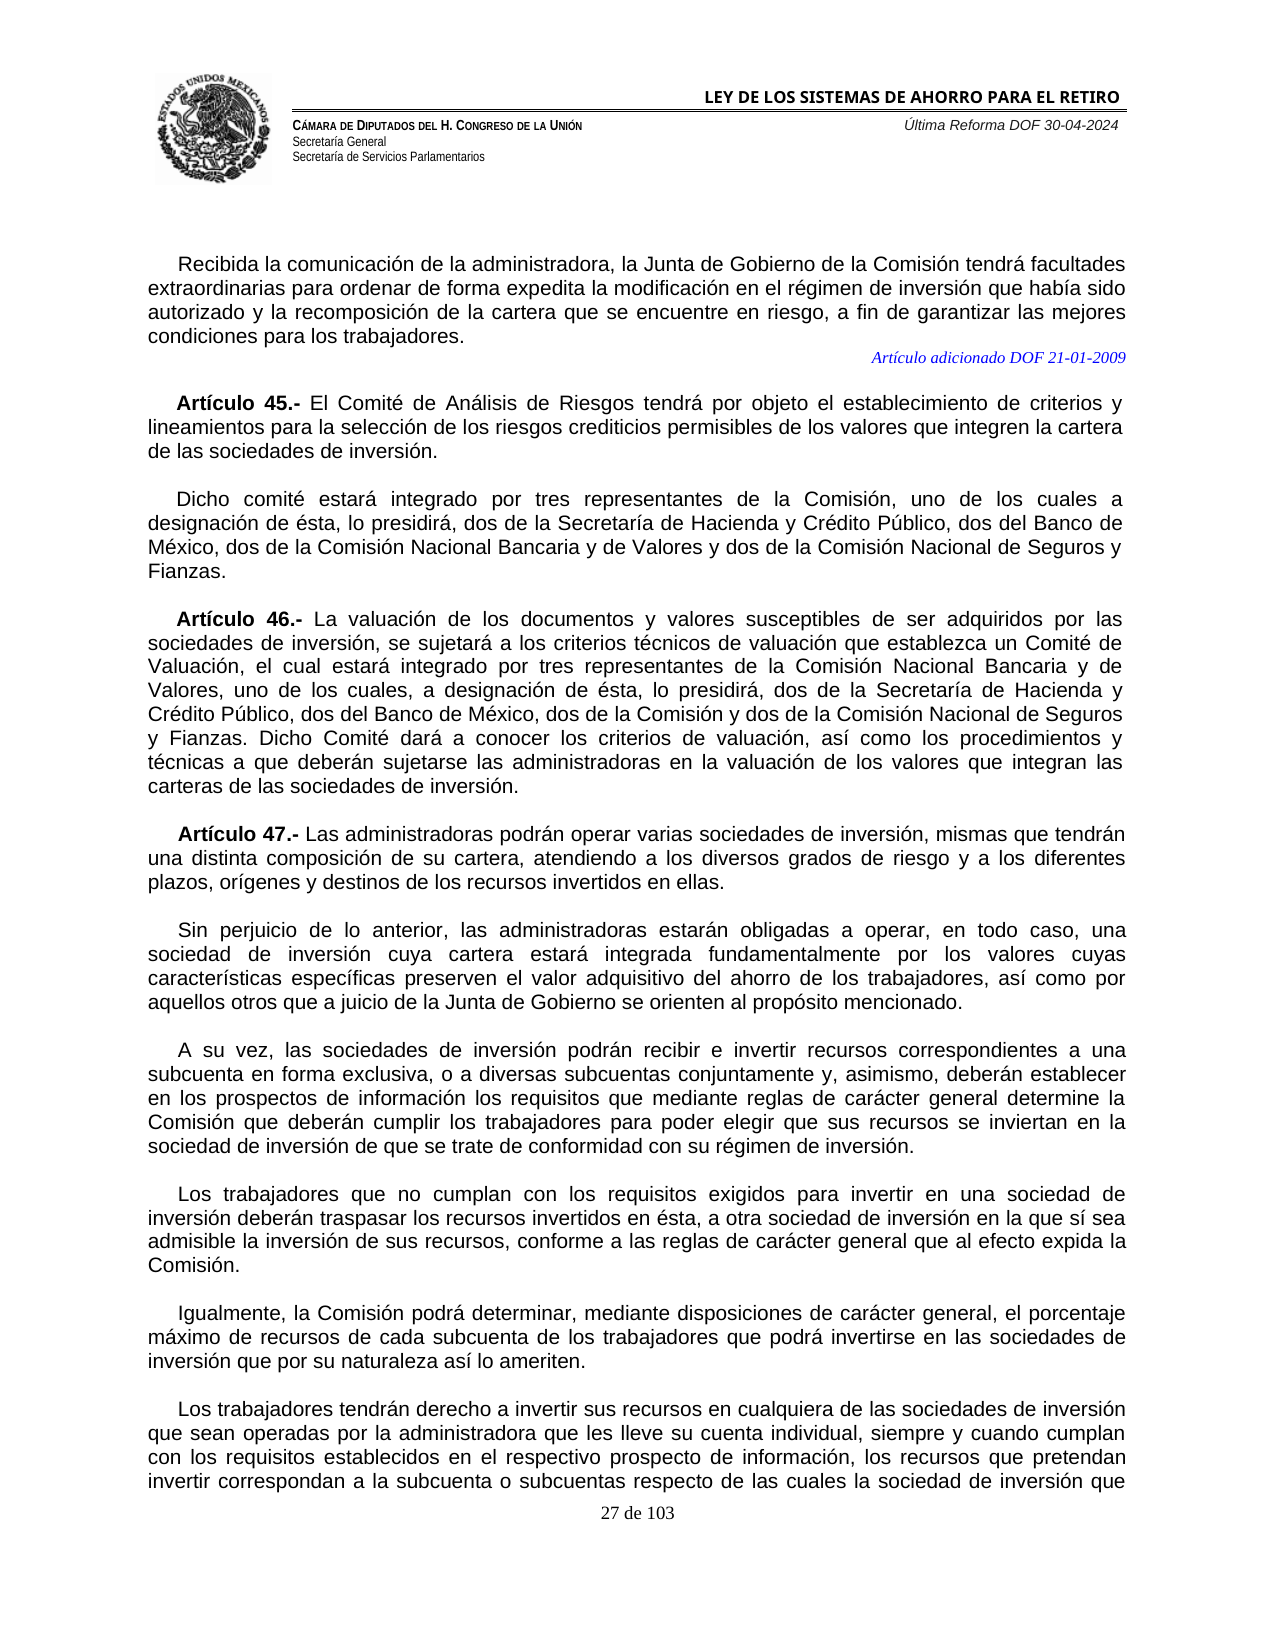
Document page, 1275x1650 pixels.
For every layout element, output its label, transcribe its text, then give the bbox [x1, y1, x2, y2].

text A su vez, las sociedades de inversión podrán recibir e invertir recursos correspondientes a una subcuenta en forma exclusiva, o a diversas subcuentas conjuntamente y, asimismo, deberán establecer en los prospectos de información los requisitos que mediante reglas de carácter general determine la Comisión que deberán cumplir los trabajadores para poder elegir que sus recursos se inviertan en la sociedad de inversión de que se trate de conformidad con su régimen de inversión. [148, 1038, 1127, 1157]
text Artículo 46.- La valuación de los documentos y valores susceptibles de ser adquiridos por las sociedades de inversión, se sujetará a los criterios técnicos de valuación que establezca un Comité de Valuación, el cual estará integrado por tres representantes de la Comisión Nacional Bancaria y de Valores, uno de los cuales, a designación de ésta, lo presidirá, dos de la Secretaría de Hacienda y Crédito Público, dos del Banco de México, dos de la Comisión y dos de la Comisión Nacional de Seguros y Fianzas. Dicho Comité dará a conocer los criterios de valuación, así como los procedimientos y técnicas a que deberán sujetarse las administradoras en la valuación de los valores que integran las carteras de las sociedades de inversión. [148, 606, 1124, 798]
text Artículo 47.- Las administradoras podrán operar varias sociedades de inversión, mismas que tendrán una distinta composición de su cartera, atendiendo a los diversos grados de riesgo y a los diferentes plazos, orígenes y destinos de los recursos invertidos en ellas. [148, 822, 1127, 894]
text Sin perjuicio de lo anterior, las administradoras estarán obligadas a operar, en todo caso, una sociedad de inversión cuya cartera estará integrada fundamentalmente por los valores cuyas características específicas preserven el valor adquisitivo del ahorro de los trabajadores, así como por aquellos otros que a juicio de la Junta de Gobierno se orienten al propósito mencionado. [148, 918, 1127, 1014]
text Dicho comité estará integrado por tres representantes de la Comisión, uno de los cuales a designación de ésta, lo presidirá, dos de la Secretaría de Hacienda y Crédito Público, dos del Banco de México, dos de la Comisión Nacional Bancaria y de Valores y dos de la Comisión Nacional de Seguros y Fianzas. [148, 487, 1124, 582]
text Artículo adicionado DOF 21-01-2009 [148, 348, 1127, 367]
text Artículo 45.- El Comité de Análisis de Riesgos tendrá por objeto el establecimiento de criterios y lineamientos para la selección de los riesgos crediticios permisibles de los valores que integren la cartera de las sociedades de inversión. [148, 391, 1124, 463]
text Recibida la comunicación de la administradora, la Junta de Gobierno de la Comisión tendrá facultades extraordinarias para ordenar de forma expedita la modificación en el régimen de inversión que había sido autorizado y la recomposición de la cartera que se encuentre en riesgo, a fin de garantizar las mejores condiciones para los trabajadores. [148, 252, 1127, 348]
text Igualmente, la Comisión podrá determinar, mediante disposiciones de carácter general, el porcentaje máximo de recursos de cada subcuenta de los trabajadores que podrá invertirse en las sociedades de inversión que por su naturaleza así lo ameriten. [148, 1301, 1127, 1373]
text Los trabajadores que no cumplan con los requisitos exigidos para invertir en una sociedad de inversión deberán traspasar los recursos invertidos en ésta, a otra sociedad de inversión en la que sí sea admisible la inversión de sus recursos, conforme a las reglas de carácter general que al efecto expida la Comisión. [148, 1181, 1127, 1277]
text Los trabajadores tendrán derecho a invertir sus recursos en cualquiera de las sociedades de inversión que sean operadas por la administradora que les lleve su cuenta individual, siempre y cuando cumplan con los requisitos establecidos en el respectivo prospecto de información, los recursos que pretendan invertir correspondan a la subcuenta o subcuentas respecto de las cuales la sociedad de inversión que [148, 1397, 1127, 1493]
